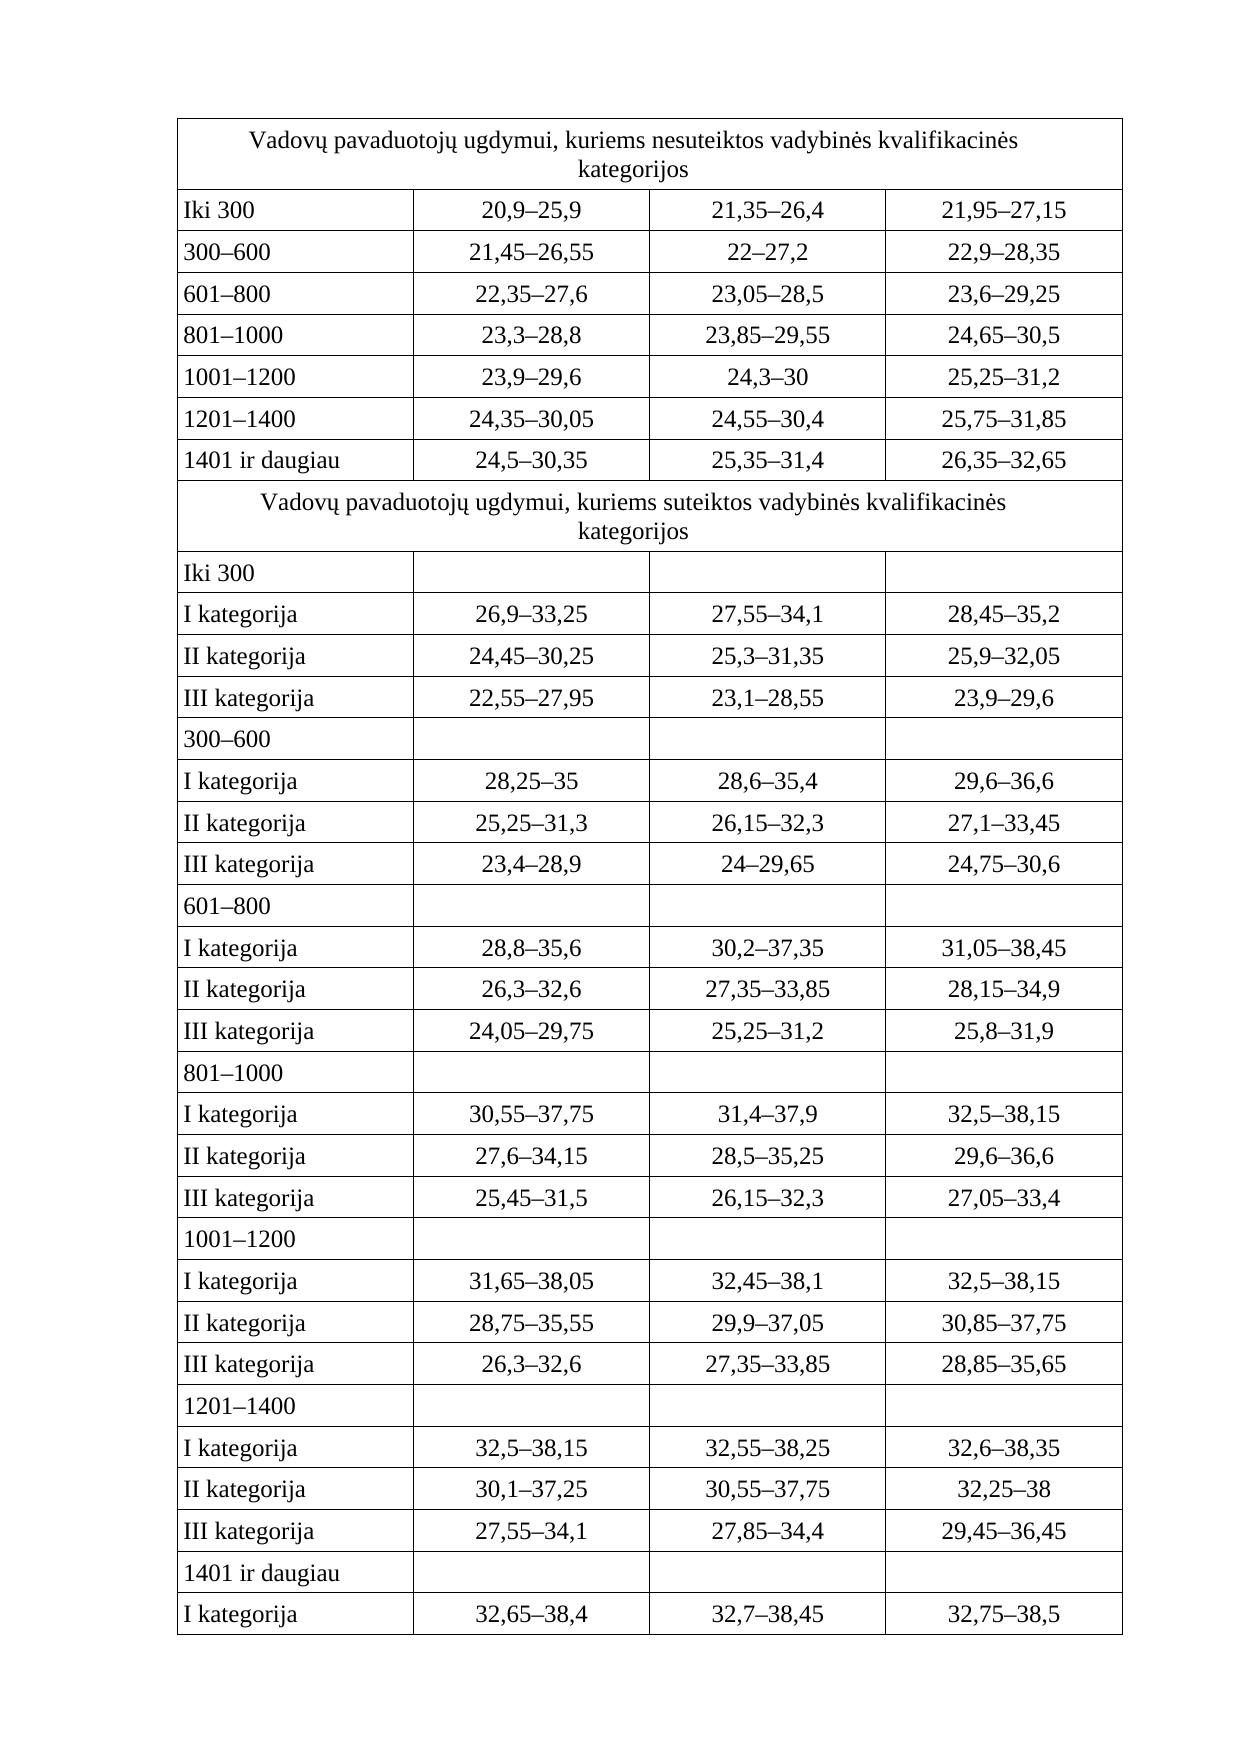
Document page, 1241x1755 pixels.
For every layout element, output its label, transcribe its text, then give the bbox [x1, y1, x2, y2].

table_cell 601–800 [178, 885, 413, 926]
table_cell I kategorija [178, 1093, 413, 1134]
table_cell 25,45–31,5 [414, 1177, 649, 1217]
table_cell 300–600 [178, 718, 413, 759]
table_cell 29,45–36,45 [886, 1510, 1122, 1551]
table_cell 28,75–35,55 [414, 1302, 649, 1342]
table_cell 32,55–38,25 [650, 1427, 885, 1467]
table_cell Iki 300 [178, 552, 413, 592]
table_cell 23,1–28,55 [650, 677, 885, 717]
table_cell 25,3–31,35 [650, 635, 885, 676]
table_cell Vadovų pavaduotojų ugdymui, kuriems nesuteiktos vadybinės kvalifikacinės kategorijos [221, 119, 1046, 188]
table_cell I kategorija [178, 1427, 413, 1467]
table_cell [650, 552, 885, 592]
table_cell [650, 718, 885, 759]
table_cell 31,4–37,9 [650, 1093, 885, 1134]
table_cell 25,25–31,2 [886, 356, 1122, 397]
table_cell 26,15–32,3 [650, 802, 885, 842]
table_cell 25,9–32,05 [886, 635, 1122, 676]
table_cell [414, 718, 649, 759]
table_cell [886, 1385, 1122, 1426]
table_cell 23,6–29,25 [886, 273, 1122, 313]
table_cell III kategorija [178, 1010, 413, 1051]
table_cell III kategorija [178, 677, 413, 717]
table_cell 1401 ir daugiau [178, 440, 413, 480]
table_cell 24–29,65 [650, 843, 885, 884]
table_cell [650, 1052, 885, 1092]
table_cell 22,55–27,95 [414, 677, 649, 717]
table_cell 31,65–38,05 [414, 1260, 649, 1301]
table_cell 23,3–28,8 [414, 315, 649, 355]
table_cell 30,1–37,25 [414, 1468, 649, 1509]
table_cell III kategorija [178, 1510, 413, 1551]
table_cell 1401 ir daugiau [178, 1552, 413, 1592]
table_cell 29,9–37,05 [650, 1302, 885, 1342]
table_cell 26,15–32,3 [650, 1177, 885, 1217]
table_cell III kategorija [178, 843, 413, 884]
table_cell 24,45–30,25 [414, 635, 649, 676]
table_cell [1046, 119, 1083, 188]
table_cell 1001–1200 [178, 356, 413, 397]
table_cell 25,8–31,9 [886, 1010, 1122, 1051]
table_cell II kategorija [178, 802, 413, 842]
table_cell [414, 1052, 649, 1092]
table_cell I kategorija [178, 1260, 413, 1301]
table_cell [650, 885, 885, 926]
table_cell [1046, 481, 1083, 551]
table_cell 24,55–30,4 [650, 398, 885, 438]
table_cell 25,25–31,2 [650, 1010, 885, 1051]
table_cell 23,4–28,9 [414, 843, 649, 884]
table_cell 32,65–38,4 [414, 1593, 649, 1634]
table_cell [414, 1552, 649, 1592]
table_cell 27,85–34,4 [650, 1510, 885, 1551]
table_cell 23,05–28,5 [650, 273, 885, 313]
table_cell 32,6–38,35 [886, 1427, 1122, 1467]
table_cell [414, 1218, 649, 1259]
table_cell II kategorija [178, 968, 413, 1009]
table_cell 21,45–26,55 [414, 231, 649, 272]
table_cell 29,6–36,6 [886, 1135, 1122, 1176]
table_cell [650, 1552, 885, 1592]
table_cell 24,35–30,05 [414, 398, 649, 438]
table_cell III kategorija [178, 1343, 413, 1384]
table_cell II kategorija [178, 1302, 413, 1342]
table_cell 32,5–38,15 [886, 1260, 1122, 1301]
table_cell 23,9–29,6 [414, 356, 649, 397]
table_cell 29,6–36,6 [886, 760, 1122, 801]
table_cell [650, 1218, 885, 1259]
table_cell 26,35–32,65 [886, 440, 1122, 480]
table_cell I kategorija [178, 1593, 413, 1634]
table_cell [886, 1218, 1122, 1259]
table_cell II kategorija [178, 635, 413, 676]
table_cell 22,9–28,35 [886, 231, 1122, 272]
table_cell 32,45–38,1 [650, 1260, 885, 1301]
table_cell III kategorija [178, 1177, 413, 1217]
table_cell 30,55–37,75 [414, 1093, 649, 1134]
table_cell 1201–1400 [178, 398, 413, 438]
table_cell I kategorija [178, 927, 413, 967]
table_cell 25,75–31,85 [886, 398, 1122, 438]
table_cell [650, 1385, 885, 1426]
table_cell 27,55–34,1 [650, 593, 885, 634]
table_cell 24,5–30,35 [414, 440, 649, 480]
table_cell [1083, 481, 1122, 551]
table_cell 22,35–27,6 [414, 273, 649, 313]
table_cell Vadovų pavaduotojų ugdymui, kuriems suteiktos vadybinės kvalifikacinės kategorijos [221, 481, 1046, 551]
table_cell [414, 1385, 649, 1426]
table_cell II kategorija [178, 1135, 413, 1176]
table_cell [886, 1052, 1122, 1092]
table_cell Iki 300 [178, 190, 413, 230]
table_cell 28,15–34,9 [886, 968, 1122, 1009]
table_cell 28,25–35 [414, 760, 649, 801]
table_cell [1083, 119, 1122, 188]
table_cell 801–1000 [178, 315, 413, 355]
table_cell 20,9–25,9 [414, 190, 649, 230]
table_cell 24,05–29,75 [414, 1010, 649, 1051]
table_cell [414, 885, 649, 926]
table_cell [886, 1552, 1122, 1592]
table_cell 28,85–35,65 [886, 1343, 1122, 1384]
table_cell 26,3–32,6 [414, 968, 649, 1009]
table_cell [414, 552, 649, 592]
table_cell 27,35–33,85 [650, 968, 885, 1009]
table_cell 300–600 [178, 231, 413, 272]
table_cell 28,6–35,4 [650, 760, 885, 801]
table_cell 27,1–33,45 [886, 802, 1122, 842]
table_cell 27,05–33,4 [886, 1177, 1122, 1217]
table_cell 32,5–38,15 [886, 1093, 1122, 1134]
table_cell I kategorija [178, 593, 413, 634]
table_cell 601–800 [178, 273, 413, 313]
table_cell 23,85–29,55 [650, 315, 885, 355]
table_cell 26,9–33,25 [414, 593, 649, 634]
table_cell I kategorija [178, 760, 413, 801]
table_cell 21,35–26,4 [650, 190, 885, 230]
table_cell 27,55–34,1 [414, 1510, 649, 1551]
table_cell [886, 718, 1122, 759]
table_cell 23,9–29,6 [886, 677, 1122, 717]
table_cell 28,5–35,25 [650, 1135, 885, 1176]
table_cell 27,35–33,85 [650, 1343, 885, 1384]
table_cell 30,85–37,75 [886, 1302, 1122, 1342]
table_cell 32,5–38,15 [414, 1427, 649, 1467]
table_cell 24,65–30,5 [886, 315, 1122, 355]
table_cell [178, 119, 221, 188]
table_cell 32,7–38,45 [650, 1593, 885, 1634]
table_cell 24,75–30,6 [886, 843, 1122, 884]
table_cell 25,25–31,3 [414, 802, 649, 842]
table_cell 31,05–38,45 [886, 927, 1122, 967]
table_cell 32,25–38 [886, 1468, 1122, 1509]
table_cell 26,3–32,6 [414, 1343, 649, 1384]
table_cell [886, 552, 1122, 592]
table_cell 1201–1400 [178, 1385, 413, 1426]
table_cell 30,55–37,75 [650, 1468, 885, 1509]
table_cell [178, 481, 221, 551]
table_cell 27,6–34,15 [414, 1135, 649, 1176]
table_cell 21,95–27,15 [886, 190, 1122, 230]
table_cell 1001–1200 [178, 1218, 413, 1259]
table_cell 28,45–35,2 [886, 593, 1122, 634]
table_cell 24,3–30 [650, 356, 885, 397]
table_cell II kategorija [178, 1468, 413, 1509]
table_cell 28,8–35,6 [414, 927, 649, 967]
table_cell 30,2–37,35 [650, 927, 885, 967]
table_cell 32,75–38,5 [886, 1593, 1122, 1634]
table_cell [886, 885, 1122, 926]
table_cell 25,35–31,4 [650, 440, 885, 480]
table_cell 801–1000 [178, 1052, 413, 1092]
table_cell 22–27,2 [650, 231, 885, 272]
